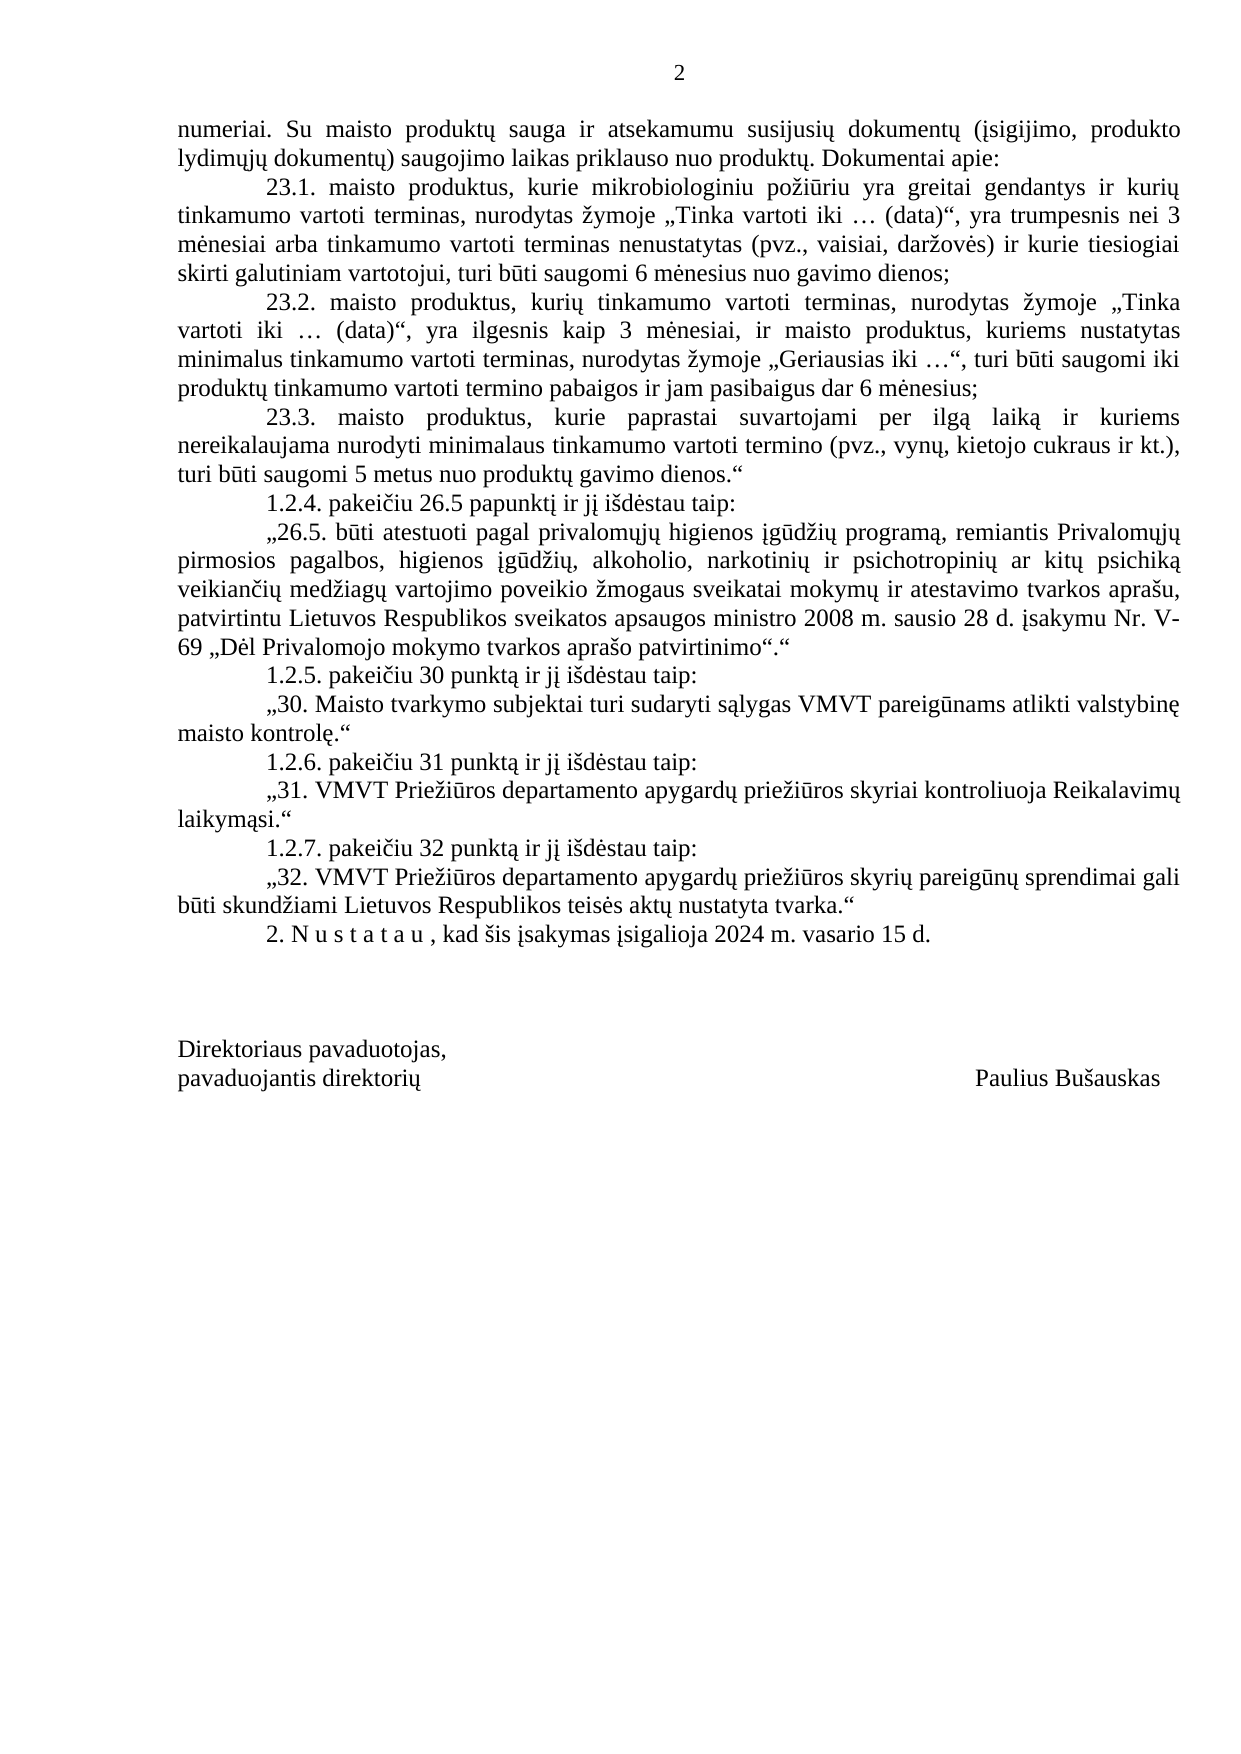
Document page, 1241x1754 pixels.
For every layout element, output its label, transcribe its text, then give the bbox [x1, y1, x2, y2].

text „26.5. būti atestuoti pagal privalomųjų higienos įgūdžių programą, remiantis Privalomųjų pirmosios pagalbos, higienos įgūdžių, alkoholio, narkotinių ir psichotropinių ar kitų psichiką veikiančių medžiagų vartojimo poveikio žmogaus sveikatai mokymų ir atestavimo tvarkos aprašu, patvirtintu Lietuvos Respublikos sveikatos apsaugos ministro 2008 m. sausio 28 d. įsakymu Nr. V-69 „Dėl Privalomojo mokymo tvarkos aprašo patvirtinimo“.“ [177, 517, 1181, 660]
text pavaduojantis direktorių Paulius Bušauskas [177, 1063, 1181, 1092]
text 1.2.7. pakeičiu 32 punktą ir jį išdėstau taip: [177, 833, 1181, 862]
text Direktoriaus pavaduotojas, [177, 1034, 1181, 1063]
text numeriai. Su maisto produktų sauga ir atsekamumu susijusių dokumentų (įsigijimo, produkto lydimųjų dokumentų) saugojimo laikas priklauso nuo produktų. Dokumentai apie: [177, 114, 1181, 172]
text 23.3. maisto produktus, kurie paprastai suvartojami per ilgą laiką ir kuriems nereikalaujama nurodyti minimalaus tinkamumo vartoti termino (pvz., vynų, kietojo cukraus ir kt.), turi būti saugomi 5 metus nuo produktų gavimo dienos.“ [177, 402, 1181, 488]
text „30. Maisto tvarkymo subjektai turi sudaryti sąlygas VMVT pareigūnams atlikti valstybinę maisto kontrolę.“ [177, 689, 1181, 747]
text 1.2.6. pakeičiu 31 punktą ir jį išdėstau taip: [177, 747, 1181, 775]
text 2. Nustatau, kad šis įsakymas įsigalioja 2024 m. vasario 15 d. [266, 919, 1181, 948]
text „32. VMVT Priežiūros departamento apygardų priežiūros skyrių pareigūnų sprendimai gali būti skundžiami Lietuvos Respublikos teisės aktų nustatyta tvarka.“ [177, 862, 1181, 919]
text 23.1. maisto produktus, kurie mikrobiologiniu požiūriu yra greitai gendantys ir kurių tinkamumo vartoti terminas, nurodytas žymoje „Tinka vartoti iki … (data)“, yra trumpesnis nei 3 mėnesiai arba tinkamumo vartoti terminas nenustatytas (pvz., vaisiai, daržovės) ir kurie tiesiogiai skirti galutiniam vartotojui, turi būti saugomi 6 mėnesius nuo gavimo dienos; [177, 172, 1181, 287]
text 1.2.5. pakeičiu 30 punktą ir jį išdėstau taip: [177, 660, 1181, 689]
text 23.2. maisto produktus, kurių tinkamumo vartoti terminas, nurodytas žymoje „Tinka vartoti iki … (data)“, yra ilgesnis kaip 3 mėnesiai, ir maisto produktus, kuriems nustatytas minimalus tinkamumo vartoti terminas, nurodytas žymoje „Geriausias iki …“, turi būti saugomi iki produktų tinkamumo vartoti termino pabaigos ir jam pasibaigus dar 6 mėnesius; [177, 287, 1181, 402]
text „31. VMVT Priežiūros departamento apygardų priežiūros skyriai kontroliuoja Reikalavimų laikymąsi.“ [177, 775, 1181, 833]
text 1.2.4. pakeičiu 26.5 papunktį ir jį išdėstau taip: [177, 488, 1181, 517]
